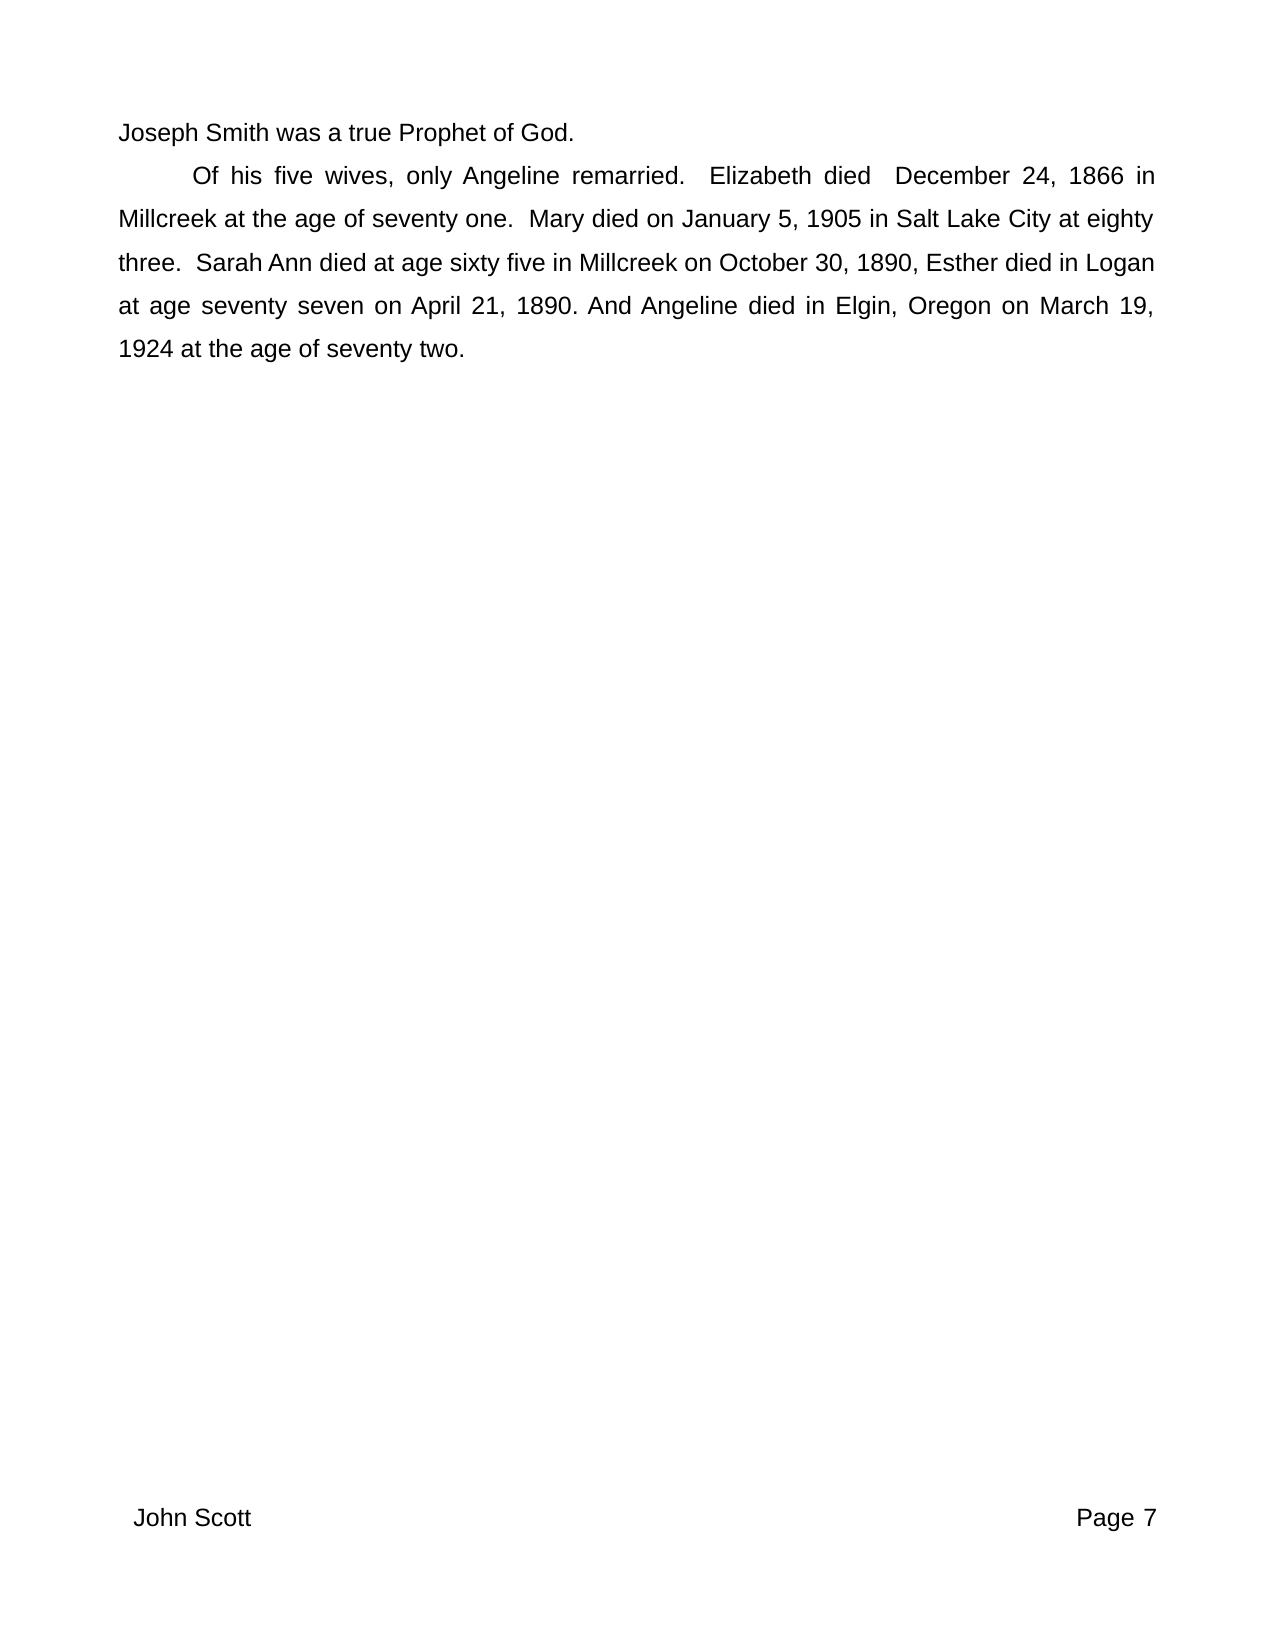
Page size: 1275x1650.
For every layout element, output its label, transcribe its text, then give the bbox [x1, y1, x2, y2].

text Of his five wives, only Angeline remarried. Elizabeth died December 24, 1866 in Millcreek at the age of seventy one. Mary died on January 5, 1905 in Salt Lake City at eighty three. Sarah Ann died at age sixty five in Millcreek on October 30, 1890, Esther died in Logan at age seventy seven on April 21, 1890. And Angeline died in Elgin, Oregon on March 19, 1924 at the age of seventy two. [118, 161, 1157, 363]
text Joseph Smith was a true Prophet of God. [118, 118, 1157, 147]
